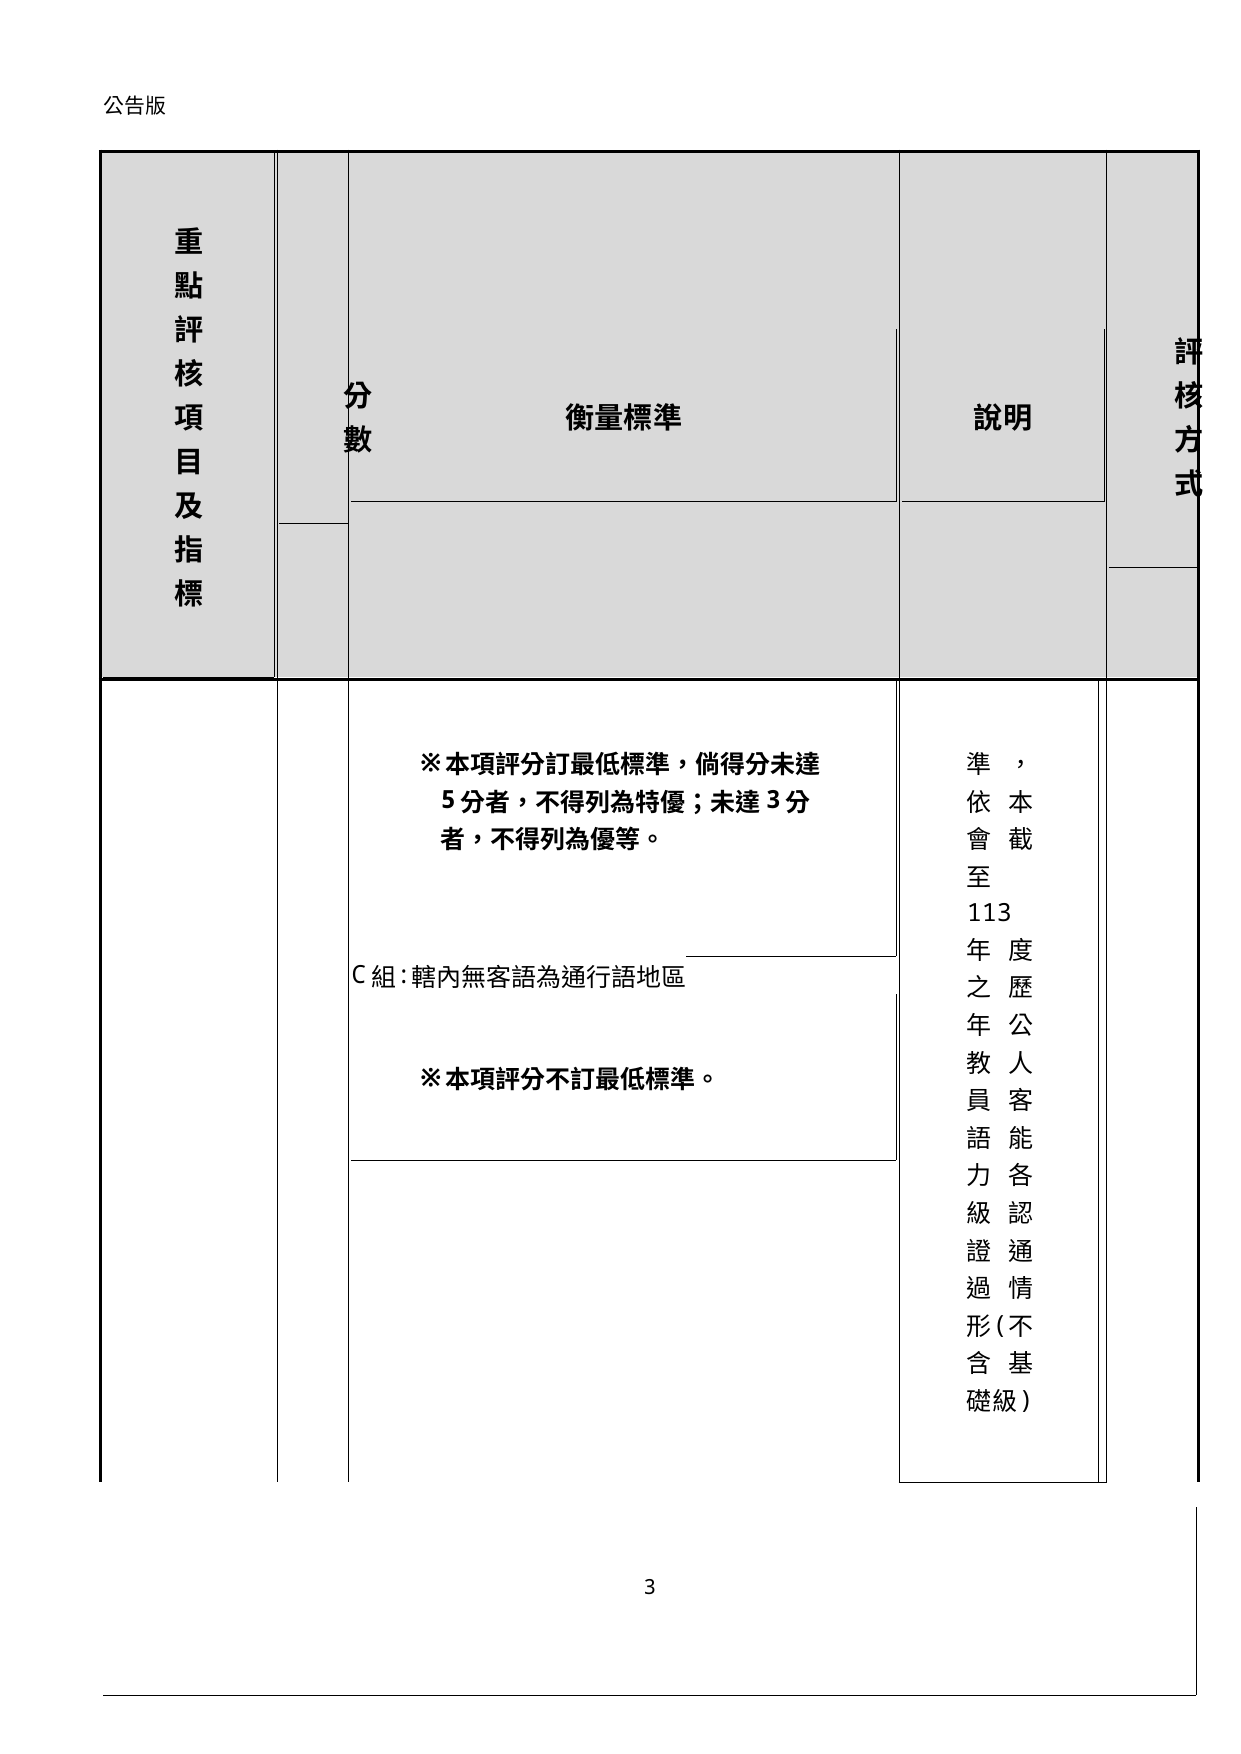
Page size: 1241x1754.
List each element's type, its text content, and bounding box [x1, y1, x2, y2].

table_cell 公務人員通過客語能力認證比例，與所在地客家人口之比例符合度(如符合度為90%，得分為9分)。 本項分數計算方式為：上開符合度達成情形*權數10。(至多10分) A組:客語為主要通行語地區 ※本項評分訂最低標準，倘得分未達7.5分者，不得列為特優；未達5分者，不得列為優等。 B組:轄內有客語為通行語地區 ※本項評分訂最低標準，倘得分未達5分者，不得列為特優；未達3分者，不得列為優等。 C組:轄內無客語為通行語地區 ※本項評分不訂最低標準。 [349, 681, 899, 1482]
table_header 分數 [278, 153, 348, 677]
table_cell [102, 681, 277, 1482]
table_header 重點評核項目及指標 [102, 153, 274, 677]
table_header 說明 [900, 153, 1106, 677]
table_cell 10 [278, 681, 348, 1482]
table_cell [1107, 681, 1197, 1482]
table_cell 1.公教人員部分，係依行政院人事行政總處提供之113年12月止現職人員資料為準，依本會截至113年度之歷年公教人員客語能力各級認證通過情形(不含基礎級)進行勾核，依左列公式計算成績。 2.客語為通行語執行成效評核「公教人員｣通過客語能力認證指標之衡量標準，說明如下： (1)本會評核之公務人員係指經銓敘合格之公務人員和約聘僱人員(不含臨時人員、技工及工友等人員)。 [1099, 681, 1106, 1482]
table_cell 1.公教人員部分，係依行政院人事行政總處提供之113年12月止現職人員資料為準，依本會截至113年度之歷年公教人員客語能力各級認證通過情形(不含基礎級)進行勾核，依左列公式計算成績。 2.客語為通行語執行成效評核「公教人員｣通過客語能力認證指標之衡量標準，說明如下： (1)本會評核之公務人員係指經銓敘合格之公務人員和約聘僱人員(不含臨時人員、技工及工友等人員)。 [900, 681, 1098, 1482]
table_header 評核 方式 [1107, 153, 1197, 677]
table_header 衡量標準 [349, 153, 899, 677]
